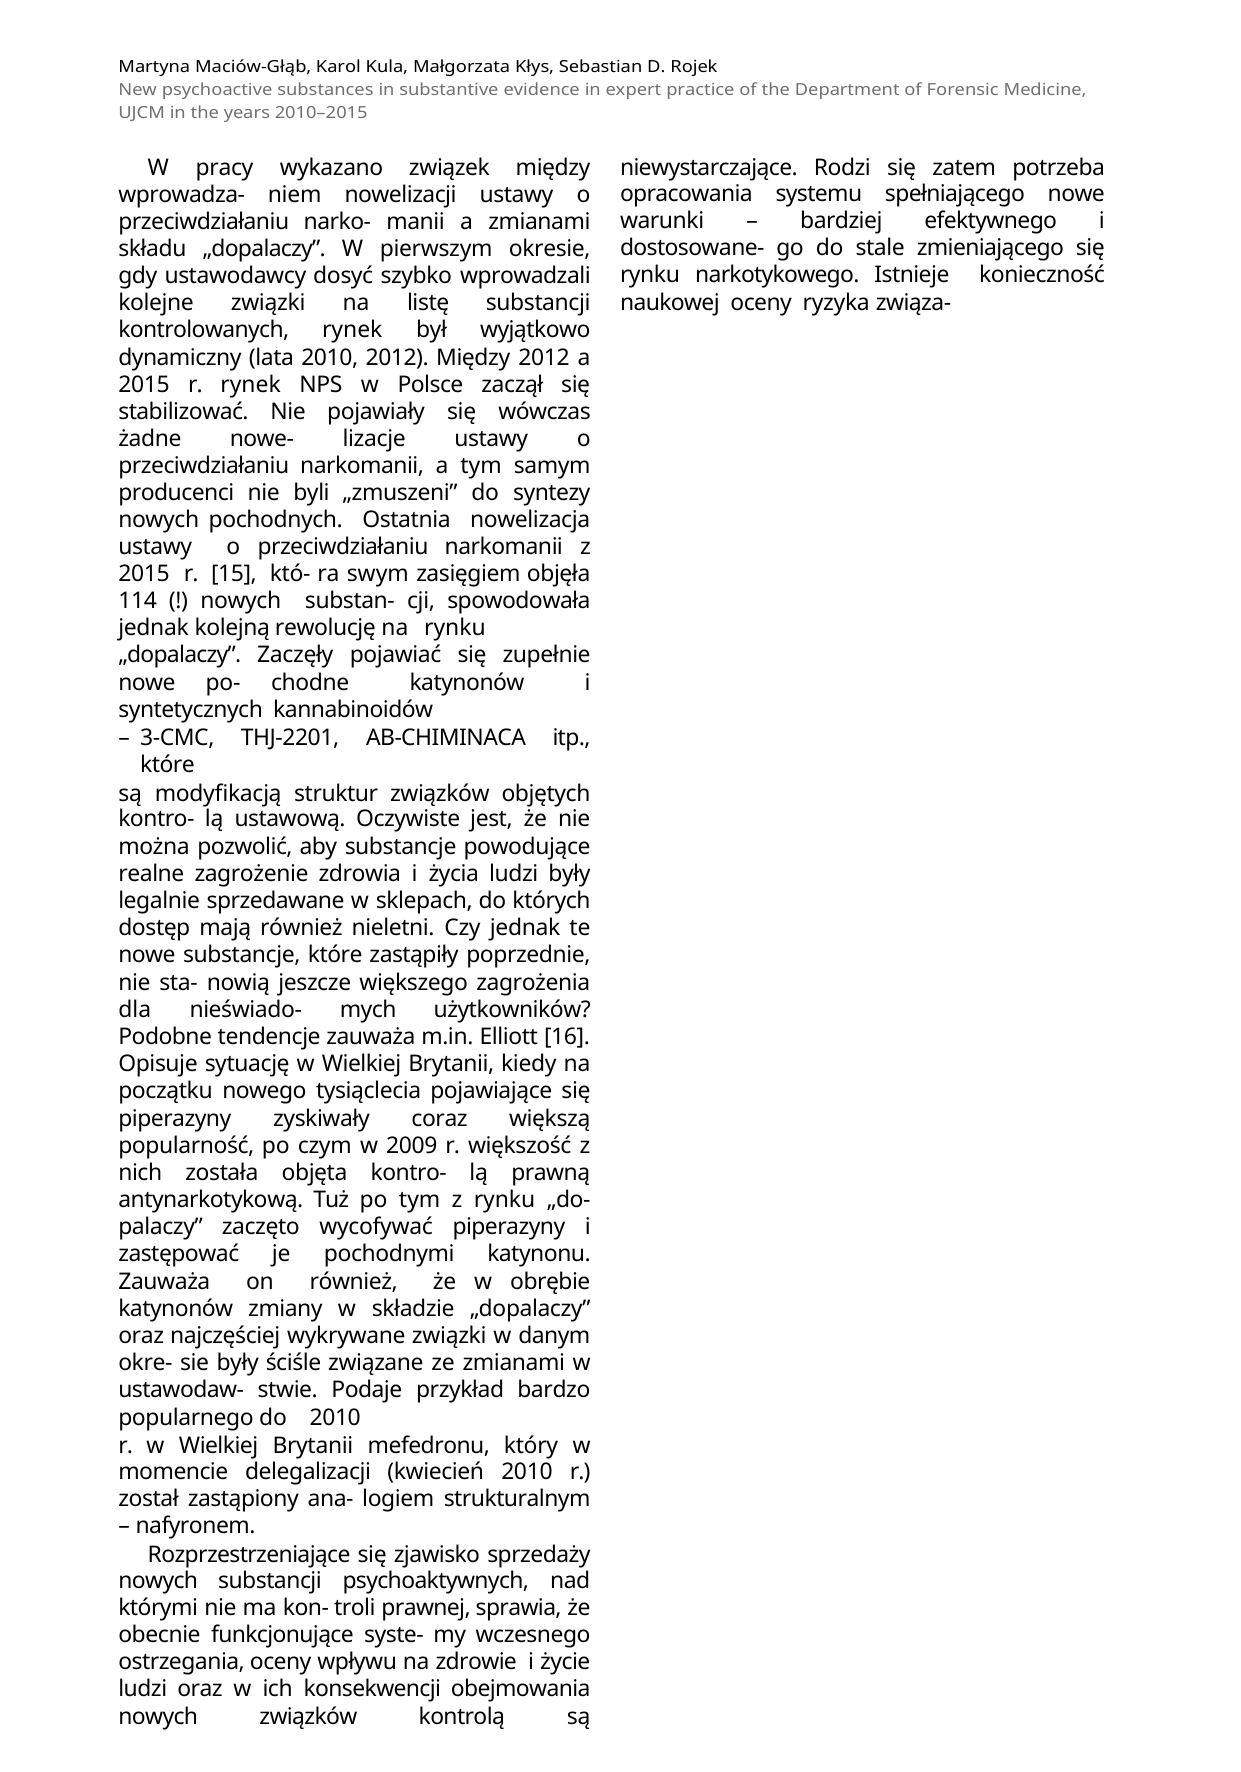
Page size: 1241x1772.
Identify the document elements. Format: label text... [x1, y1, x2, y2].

text „dopalaczy”. Zaczęły pojawiać się zupełnie nowe po- chodne katynonów i syntetycznych kannabinoidów [118, 641, 590, 722]
text są modyfikacją struktur związków objętych kontro- lą ustawową. Oczywiste jest, że nie można pozwolić, aby substancje powodujące realne zagrożenie zdrowia i życia ludzi były legalnie sprzedawane w sklepach, do których dostęp mają również nieletni. Czy jednak te nowe substancje, które zastąpiły poprzednie, nie sta- nowią jeszcze większego zagrożenia dla nieświado- mych użytkowników? Podobne tendencje zauważa m.in. Elliott [16]. Opisuje sytuację w Wielkiej Brytanii, kiedy na początku nowego tysiąclecia pojawiające się piperazyny zyskiwały coraz większą popularność, po czym w 2009 r. większość z nich została objęta kontro- lą prawną antynarkotykową. Tuż po tym z rynku „do- palaczy” zaczęto wycofywać piperazyny i zastępować je pochodnymi katynonu. Zauważa on również, że w obrębie katynonów zmiany w składzie „dopalaczy” oraz najczęściej wykrywane związki w danym okre- sie były ściśle związane ze zmianami w ustawodaw- stwie. Podaje przykład bardzo popularnego do 2010 [118, 779, 590, 1432]
text Martyna Maciów-Głąb, Karol Kula, Małgorzata Kłys, Sebastian D. Rojek [118, 54, 1105, 77]
text New psychoactive substances in substantive evidence in expert practice of the Department of Forensic Medicine, UJCM in the years 2010–2015 [118, 78, 1105, 124]
text r. w Wielkiej Brytanii mefedronu, który w momencie delegalizacji (kwiecień 2010 r.) został zastąpiony ana- logiem strukturalnym – nafyronem. [118, 1432, 590, 1541]
text niewystarczające. Rodzi się zatem potrzeba opracowania systemu spełniającego nowe warunki – bardziej efektywnego i dostosowane- go do stale zmieniającego się rynku narkotykowego. Istnieje konieczność naukowej oceny ryzyka związa- [620, 154, 1105, 317]
text Rozprzestrzeniające się zjawisko sprzedaży nowych substancji psychoaktywnych, nad którymi nie ma kon- troli prawnej, sprawia, że obecnie funkcjonujące syste- my wczesnego ostrzegania, oceny wpływu na zdrowie i życie ludzi oraz w ich konsekwencji obejmowania nowych związków kontrolą są [118, 1541, 590, 1731]
list 3-CMC, THJ-2201, AB-CHIMINACA itp., które [118, 722, 590, 778]
text W pracy wykazano związek między wprowadza- niem nowelizacji ustawy o przeciwdziałaniu narko- manii a zmianami składu „dopalaczy”. W pierwszym okresie, gdy ustawodawcy dosyć szybko wprowadzali kolejne związki na listę substancji kontrolowanych, rynek był wyjątkowo dynamiczny (lata 2010, 2012). Między 2012 a 2015 r. rynek NPS w Polsce zaczął się stabilizować. Nie pojawiały się wówczas żadne nowe- lizacje ustawy o przeciwdziałaniu narkomanii, a tym samym producenci nie byli „zmuszeni” do syntezy nowych pochodnych. Ostatnia nowelizacja ustawy o przeciwdziałaniu narkomanii z 2015 r. [15], któ- ra swym zasięgiem objęła 114 (!) nowych substan- cji, spowodowała jednak kolejną rewolucję na rynku [118, 154, 590, 641]
